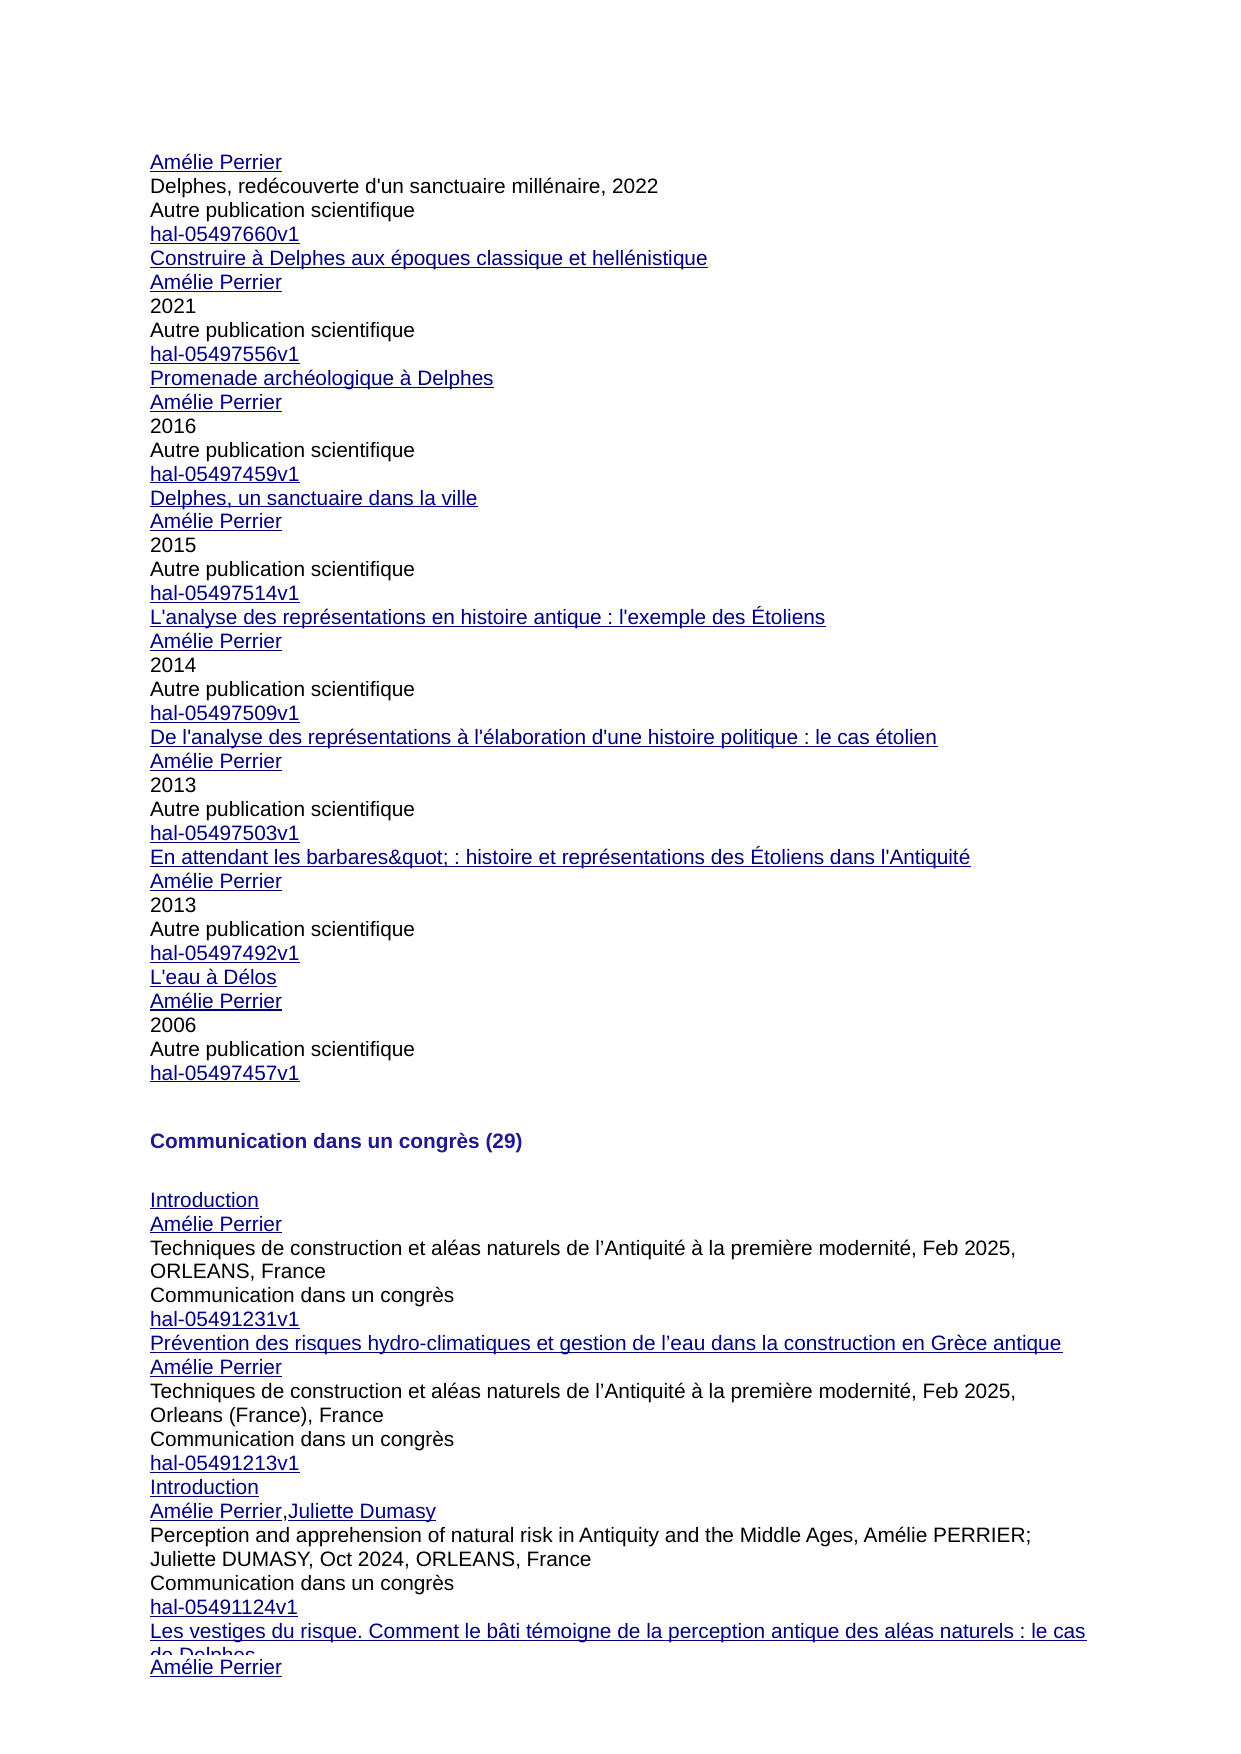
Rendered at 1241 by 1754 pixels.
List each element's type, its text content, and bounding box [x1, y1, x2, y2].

table_cell Amélie Perrier Delphes, redécouverte d'un sanctuaire millénaire, 2022 Autre publication scientifique hal-05497660v1 [150, 150, 1090, 246]
table_cell De l'analyse des représentations à l'élaboration d'une histoire politique : le cas étolien Amélie Perrier 2013 Autre publication scientifique hal-05497503v1 [150, 725, 1090, 845]
table_cell Introduction Amélie Perrier,Juliette Dumasy Perception and apprehension of natural risk in Antiquity and the Middle Ages, Amélie PERRIER; Juliette DUMASY, Oct 2024, ORLEANS, France Communication dans un congrès hal-05491124v1 [150, 1475, 1090, 1619]
table_cell L'eau à Délos Amélie Perrier 2006 Autre publication scientifique hal-05497457v1 [150, 965, 1090, 1084]
table_cell Delphes, un sanctuaire dans la ville Amélie Perrier 2015 Autre publication scientifique hal-05497514v1 [150, 485, 1090, 605]
subtitle Communication dans un congrès (29) [150, 1129, 1090, 1153]
table_cell En attendant les barbares&quot; : histoire et représentations des Étoliens dans l'Antiquité Amélie Perrier 2013 Autre publication scientifique hal-05497492v1 [150, 845, 1090, 964]
table_cell Prévention des risques hydro-climatiques et gestion de l’eau dans la construction en Grèce antique Amélie Perrier Techniques de construction et aléas naturels de l’Antiquité à la première modernité, Feb 2025, Orleans (France), France Communication dans un congrès hal-05491213v1 [150, 1331, 1090, 1475]
table_cell L'analyse des représentations en histoire antique : l'exemple des Étoliens Amélie Perrier 2014 Autre publication scientifique hal-05497509v1 [150, 605, 1090, 725]
table_cell Construire à Delphes aux époques classique et hellénistique Amélie Perrier 2021 Autre publication scientifique hal-05497556v1 [150, 246, 1090, 366]
table_cell Les vestiges du risque. Comment le bâti témoigne de la perception antique des aléas naturels : le cas de Delphes Amélie Perrier [150, 1619, 1090, 1679]
table_cell Promenade archéologique à Delphes Amélie Perrier 2016 Autre publication scientifique hal-05497459v1 [150, 366, 1090, 485]
table_header Introduction Amélie Perrier Techniques de construction et aléas naturels de l’Antiquité à la première modernité, Feb 2025, ORLEANS, France Communication dans un congrès hal-05491231v1 [150, 1188, 1090, 1331]
